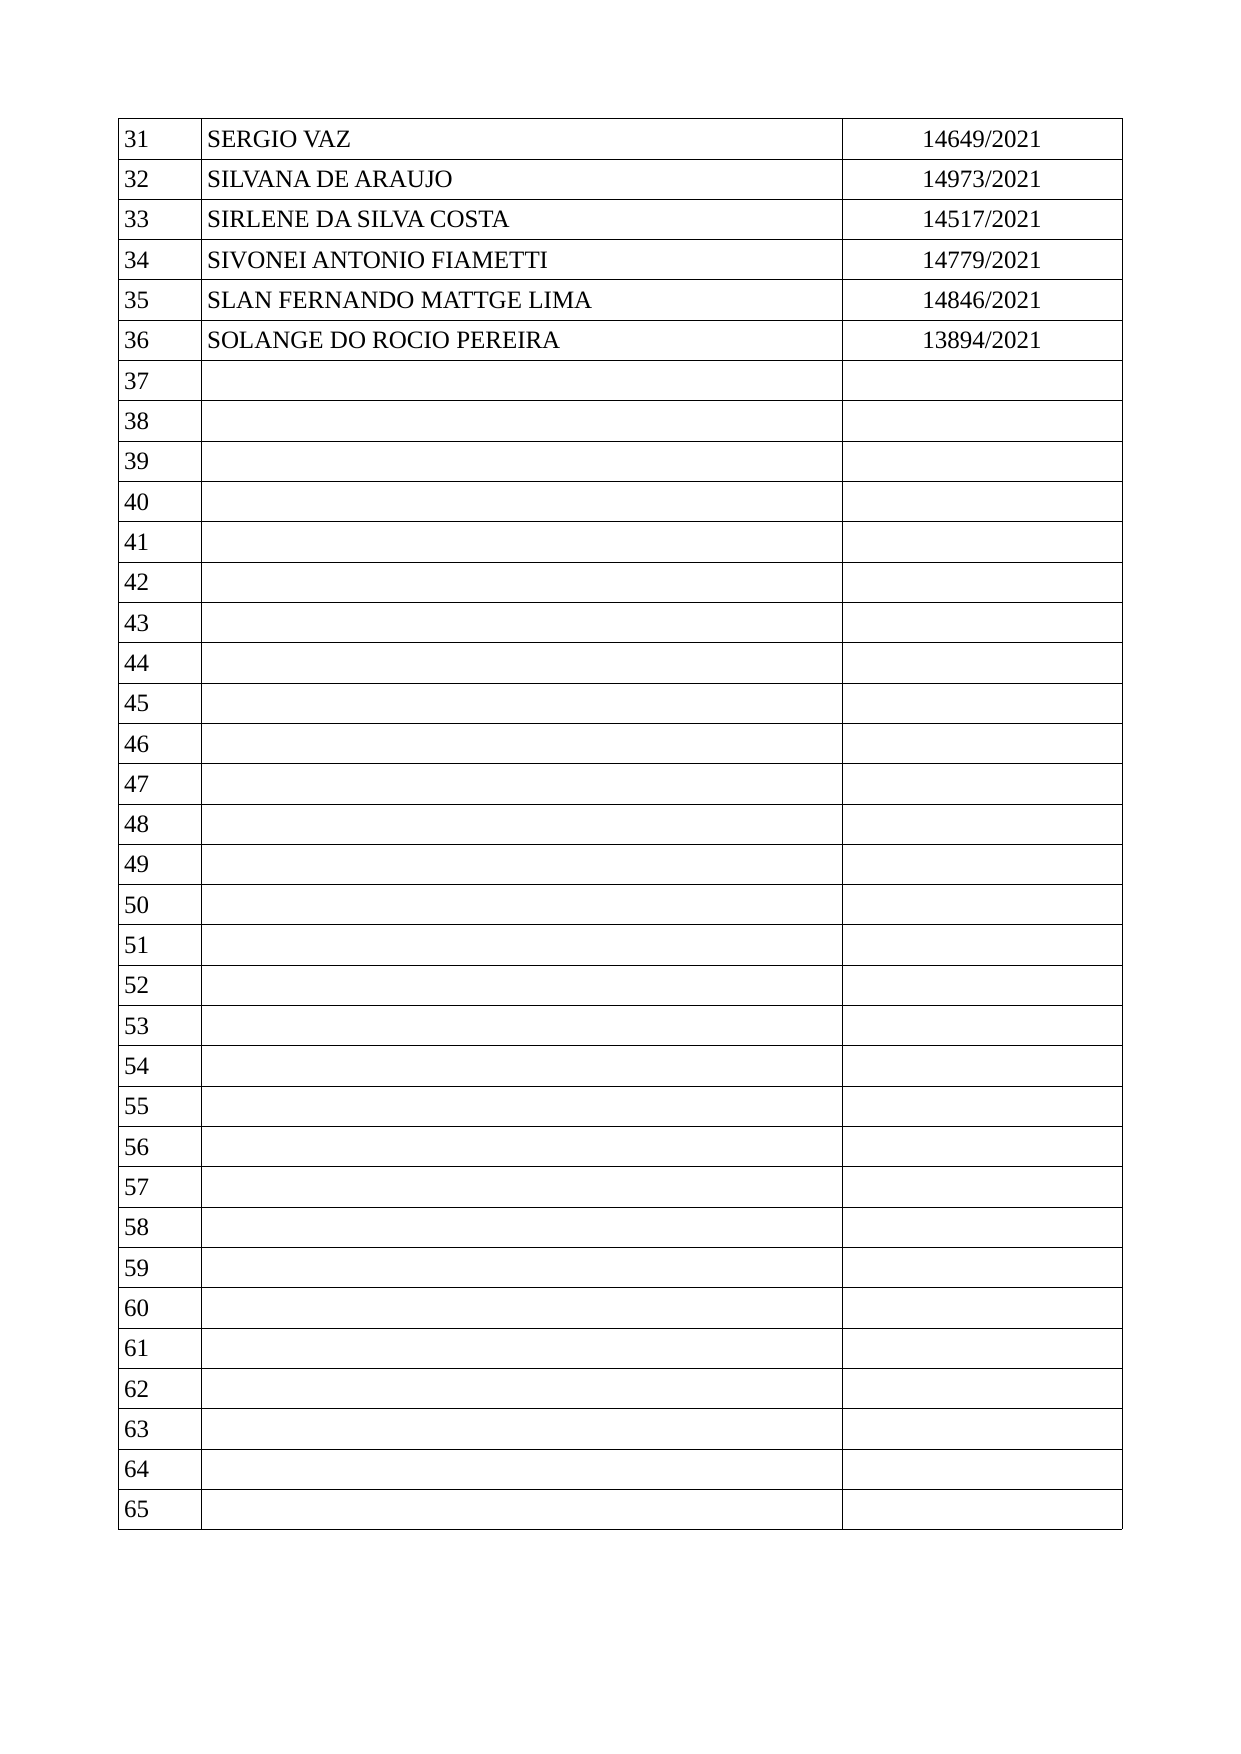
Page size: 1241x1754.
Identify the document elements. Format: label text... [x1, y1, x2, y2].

table_cell [843, 845, 1122, 884]
table_cell [202, 482, 842, 521]
table_cell 50 [119, 885, 201, 924]
table_cell [843, 643, 1122, 682]
table_cell [843, 1167, 1122, 1207]
table_cell 52 [119, 966, 201, 1005]
table_cell [843, 563, 1122, 602]
table_cell SIVONEI ANTONIO FIAMETTI [202, 240, 842, 279]
table_cell 45 [119, 684, 201, 723]
table_cell [843, 603, 1122, 642]
table_cell [202, 684, 842, 723]
table_cell [202, 724, 842, 763]
table_cell 14779/2021 [843, 240, 1122, 279]
table_cell 56 [119, 1127, 201, 1166]
table_cell [202, 925, 842, 965]
table_cell 35 [119, 280, 201, 320]
table_cell [202, 1127, 842, 1166]
table_cell [843, 724, 1122, 763]
table_cell [843, 1127, 1122, 1166]
table_cell 34 [119, 240, 201, 279]
table_cell 14846/2021 [843, 280, 1122, 320]
table_cell [202, 1208, 842, 1247]
table_cell 54 [119, 1046, 201, 1086]
table_cell 14973/2021 [843, 160, 1122, 199]
table_cell 61 [119, 1329, 201, 1368]
table_cell 51 [119, 925, 201, 965]
table_cell [843, 1006, 1122, 1045]
table_cell [202, 401, 842, 441]
table_cell [202, 966, 842, 1005]
table_cell 47 [119, 764, 201, 803]
table_cell 55 [119, 1087, 201, 1126]
table_cell 14649/2021 [843, 119, 1122, 158]
table_cell 40 [119, 482, 201, 521]
table_cell [202, 1450, 842, 1489]
table_cell [202, 764, 842, 803]
table_cell 41 [119, 522, 201, 562]
table_cell 32 [119, 160, 201, 199]
table_cell [843, 1046, 1122, 1086]
table_cell [843, 1409, 1122, 1448]
table_cell [202, 1288, 842, 1327]
table_cell [202, 1490, 842, 1529]
table_cell 58 [119, 1208, 201, 1247]
table_cell 31 [119, 119, 201, 158]
table_cell [202, 1369, 842, 1408]
table_cell [843, 1490, 1122, 1529]
table_cell 59 [119, 1248, 201, 1287]
table_cell 42 [119, 563, 201, 602]
table_cell [843, 1329, 1122, 1368]
table_cell [202, 1248, 842, 1287]
table_cell [843, 1087, 1122, 1126]
table_cell 48 [119, 805, 201, 844]
table_cell [843, 885, 1122, 924]
table_cell [843, 401, 1122, 441]
table_cell SERGIO VAZ [202, 119, 842, 158]
table_cell [843, 1450, 1122, 1489]
table_cell SIRLENE DA SILVA COSTA [202, 200, 842, 239]
table_cell 46 [119, 724, 201, 763]
table_cell [843, 482, 1122, 521]
table_cell 49 [119, 845, 201, 884]
table_cell [843, 684, 1122, 723]
table_cell [202, 442, 842, 481]
table_cell 14517/2021 [843, 200, 1122, 239]
table_cell [843, 1288, 1122, 1327]
table_cell [843, 522, 1122, 562]
table_cell 63 [119, 1409, 201, 1448]
table_cell [843, 805, 1122, 844]
table_cell SILVANA DE ARAUJO [202, 160, 842, 199]
table_cell [843, 925, 1122, 965]
table_cell 65 [119, 1490, 201, 1529]
table_cell 53 [119, 1006, 201, 1045]
table_cell 39 [119, 442, 201, 481]
table_cell 36 [119, 321, 201, 360]
table_cell [202, 1329, 842, 1368]
table_cell [202, 1409, 842, 1448]
table_cell 62 [119, 1369, 201, 1408]
table_cell SLAN FERNANDO MATTGE LIMA [202, 280, 842, 320]
table_cell 43 [119, 603, 201, 642]
table_cell [202, 1087, 842, 1126]
table_cell [843, 361, 1122, 400]
table_cell [202, 563, 842, 602]
table_cell [202, 603, 842, 642]
table_cell [202, 885, 842, 924]
table_cell [843, 442, 1122, 481]
table_cell [202, 845, 842, 884]
table_cell [202, 1167, 842, 1207]
table_cell [843, 1208, 1122, 1247]
table_cell 37 [119, 361, 201, 400]
table_cell 57 [119, 1167, 201, 1207]
table_cell [843, 966, 1122, 1005]
table_cell 64 [119, 1450, 201, 1489]
table_cell [843, 764, 1122, 803]
table_cell 38 [119, 401, 201, 441]
table_cell 13894/2021 [843, 321, 1122, 360]
table_cell [202, 522, 842, 562]
table_cell [202, 361, 842, 400]
table_cell [202, 1046, 842, 1086]
table_cell [843, 1369, 1122, 1408]
table_cell [202, 1006, 842, 1045]
table_cell SOLANGE DO ROCIO PEREIRA [202, 321, 842, 360]
table_cell 44 [119, 643, 201, 682]
table_cell 60 [119, 1288, 201, 1327]
table_cell [843, 1248, 1122, 1287]
table_cell 33 [119, 200, 201, 239]
table_cell [202, 805, 842, 844]
table_cell [202, 643, 842, 682]
